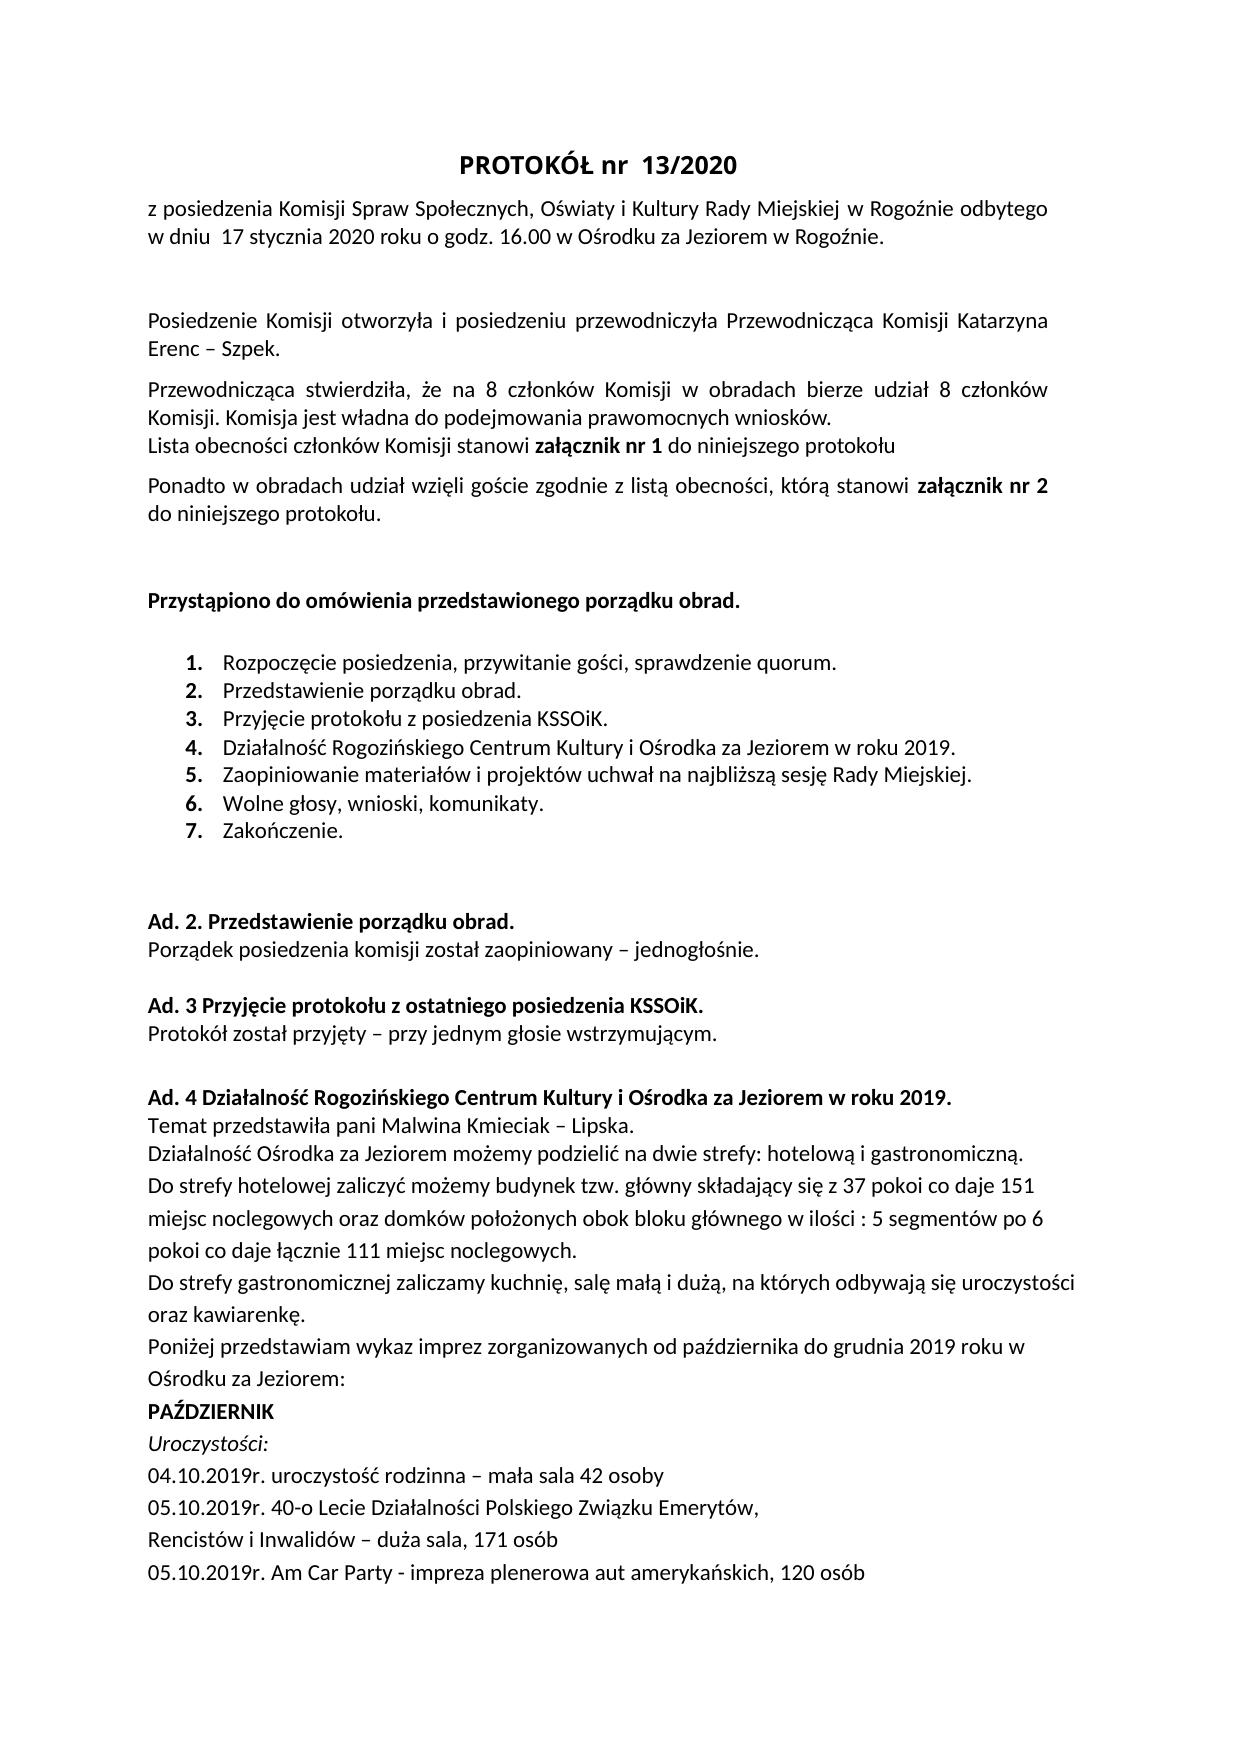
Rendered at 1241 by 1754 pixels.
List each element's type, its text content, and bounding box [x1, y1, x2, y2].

text Poniżej przedstawiam wykaz imprez zorganizowanych od października do grudnia 2019 roku w Ośrodku za Jeziorem: [148, 1332, 1093, 1393]
text 05.10.2019r. 40-o Lecie Działalności Polskiego Związku Emerytów, [148, 1493, 1093, 1521]
text Uroczystości: [148, 1429, 1093, 1457]
text Do strefy hotelowej zaliczyć możemy budynek tzw. główny składający się z 37 pokoi co daje 151 miejsc noclegowych oraz domków położonych obok bloku głównego w ilości : 5 segmentów po 6 pokoi co daje łącznie 111 miejsc noclegowych. [148, 1171, 1093, 1264]
list Temat przedstawiła pani Malwina Kmieciak – Lipska. [148, 1111, 1093, 1139]
text 05.10.2019r. Am Car Party - impreza plenerowa aut amerykańskich, 120 osób [148, 1558, 1093, 1586]
text Do strefy gastronomicznej zaliczamy kuchnię, salę małą i dużą, na których odbywają się uroczystości oraz kawiarenkę. [148, 1268, 1093, 1328]
text Działalność Ośrodka za Jeziorem możemy podzielić na dwie strefy: hotelową i gastronomiczną. [148, 1139, 1093, 1167]
list Działalność Rogozińskiego Centrum Kultury i Ośrodka za Jeziorem w roku 2019. [185, 733, 1093, 761]
text Ad. 2. Przedstawienie porządku obrad. [148, 907, 1048, 935]
list Przedstawienie porządku obrad. [185, 677, 1093, 704]
text Posiedzenie Komisji otworzyła i posiedzeniu przewodniczyła Przewodnicząca Komisji Katarzyna Erenc – Szpek. [148, 306, 1048, 362]
list Wolne głosy, wnioski, komunikaty. [185, 789, 1093, 817]
text Protokół został przyjęty – przy jednym głosie wstrzymującym. [148, 1019, 1048, 1047]
text PROTOKÓŁ nr 13/2020 [148, 148, 1048, 182]
text Rencistów i Inwalidów – duża sala, 171 osób [148, 1526, 1093, 1553]
list Rozpoczęcie posiedzenia, przywitanie gości, sprawdzenie quorum. [185, 648, 1093, 677]
text PAŹDZIERNIK [148, 1397, 1093, 1425]
list Zaopiniowanie materiałów i projektów uchwał na najbliższą sesję Rady Miejskiej. [185, 761, 1093, 789]
text z posiedzenia Komisji Spraw Społecznych, Oświaty i Kultury Rady Miejskiej w Rogoźnie odbytego w dniu 17 stycznia 2020 roku o godz. 16.00 w Ośrodku za Jeziorem w Rogoźnie. [148, 194, 1048, 250]
text Przewodnicząca stwierdziła, że na 8 członków Komisji w obradach bierze udział 8 członków Komisji. Komisja jest władna do podejmowania prawomocnych wniosków. [148, 375, 1048, 431]
text Porządek posiedzenia komisji został zaopiniowany – jednogłośnie. [148, 935, 1048, 963]
text Przystąpiono do omówienia przedstawionego porządku obrad. [148, 586, 1048, 614]
text Ad. 3 Przyjęcie protokołu z ostatniego posiedzenia KSSOiK. [148, 991, 1048, 1019]
text Ponadto w obradach udział wzięli goście zgodnie z listą obecności, którą stanowi załącznik nr 2 do niniejszego protokołu. [148, 471, 1048, 527]
list Przyjęcie protokołu z posiedzenia KSSOiK. [185, 704, 1093, 733]
text Ad. 4 Działalność Rogozińskiego Centrum Kultury i Ośrodka za Jeziorem w roku 2019. [148, 1083, 1093, 1111]
text Lista obecności członków Komisji stanowi załącznik nr 1 do niniejszego protokołu [148, 431, 1048, 459]
list Zakończenie. [185, 817, 1093, 845]
text 04.10.2019r. uroczystość rodzinna – mała sala 42 osoby [148, 1461, 1093, 1489]
